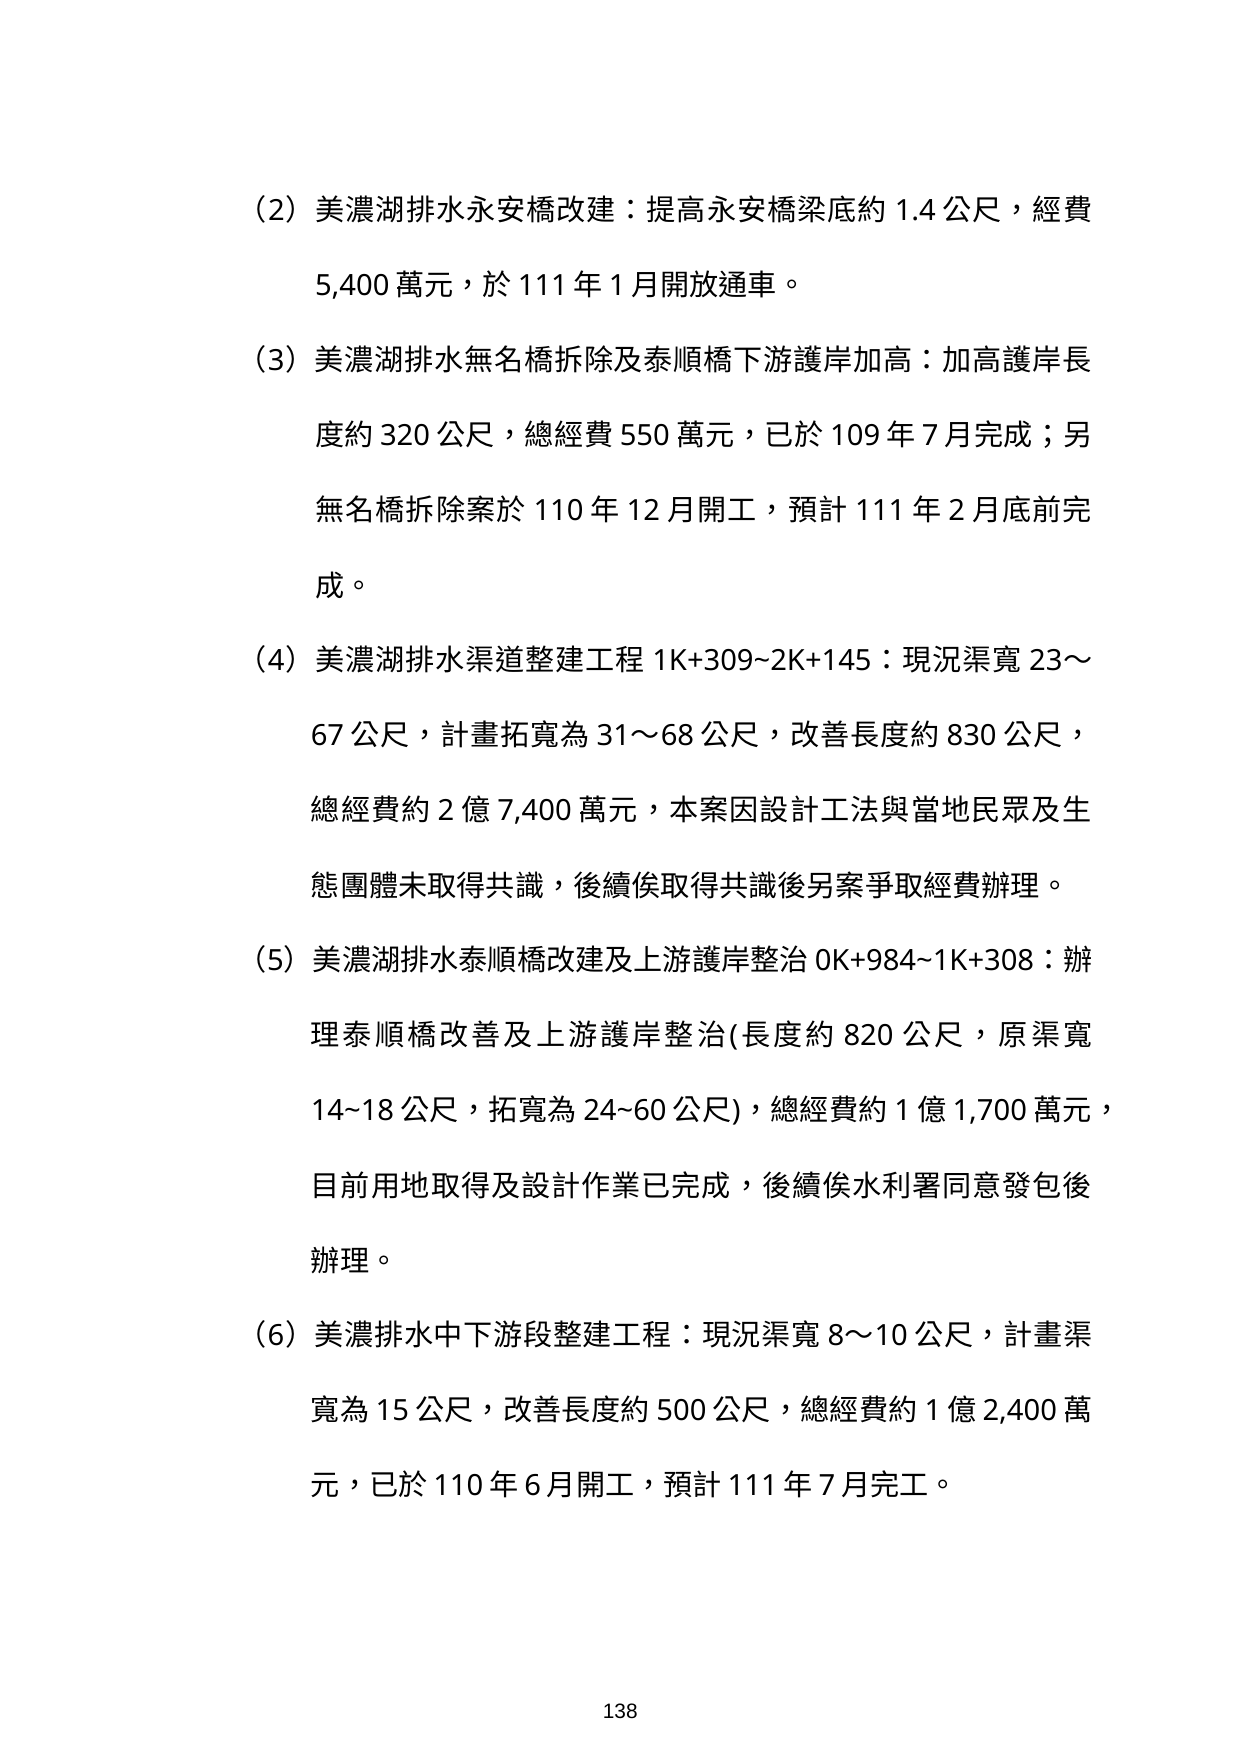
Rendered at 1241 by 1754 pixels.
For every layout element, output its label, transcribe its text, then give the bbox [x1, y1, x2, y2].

text （2）美濃湖排水永安橋改建：提高永安橋梁底約1.4公尺，經費5,400萬元，於111年1月開放通車。 [238, 164, 1092, 314]
text （4）美濃湖排水渠道整建工程1K+309~2K+145：現況渠寬23～67公尺，計畫拓寬為31～68公尺，改善長度約830公尺，總經費約2億7,400萬元，本案因設計工法與當地民眾及生態團體未取得共識，後續俟取得共識後另案爭取經費辦理。 [238, 614, 1092, 914]
text （5）美濃湖排水泰順橋改建及上游護岸整治0K+984~1K+308：辦理泰順橋改善及上游護岸整治(長度約820公尺，原渠寬14~18公尺，拓寬為24~60公尺)，總經費約1億1,700萬元，目前用地取得及設計作業已完成，後續俟水利署同意發包後辦理。 [238, 914, 1092, 1289]
text （6）美濃排水中下游段整建工程：現況渠寬8～10公尺，計畫渠寬為15公尺，改善長度約500公尺，總經費約1億2,400萬元，已於110年6月開工，預計111年7月完工。 [238, 1289, 1092, 1514]
text （3）美濃湖排水無名橋拆除及泰順橋下游護岸加高：加高護岸長度約320公尺，總經費550萬元，已於109年7月完成；另無名橋拆除案於110年12月開工，預計111年2月底前完成。 [238, 314, 1092, 614]
